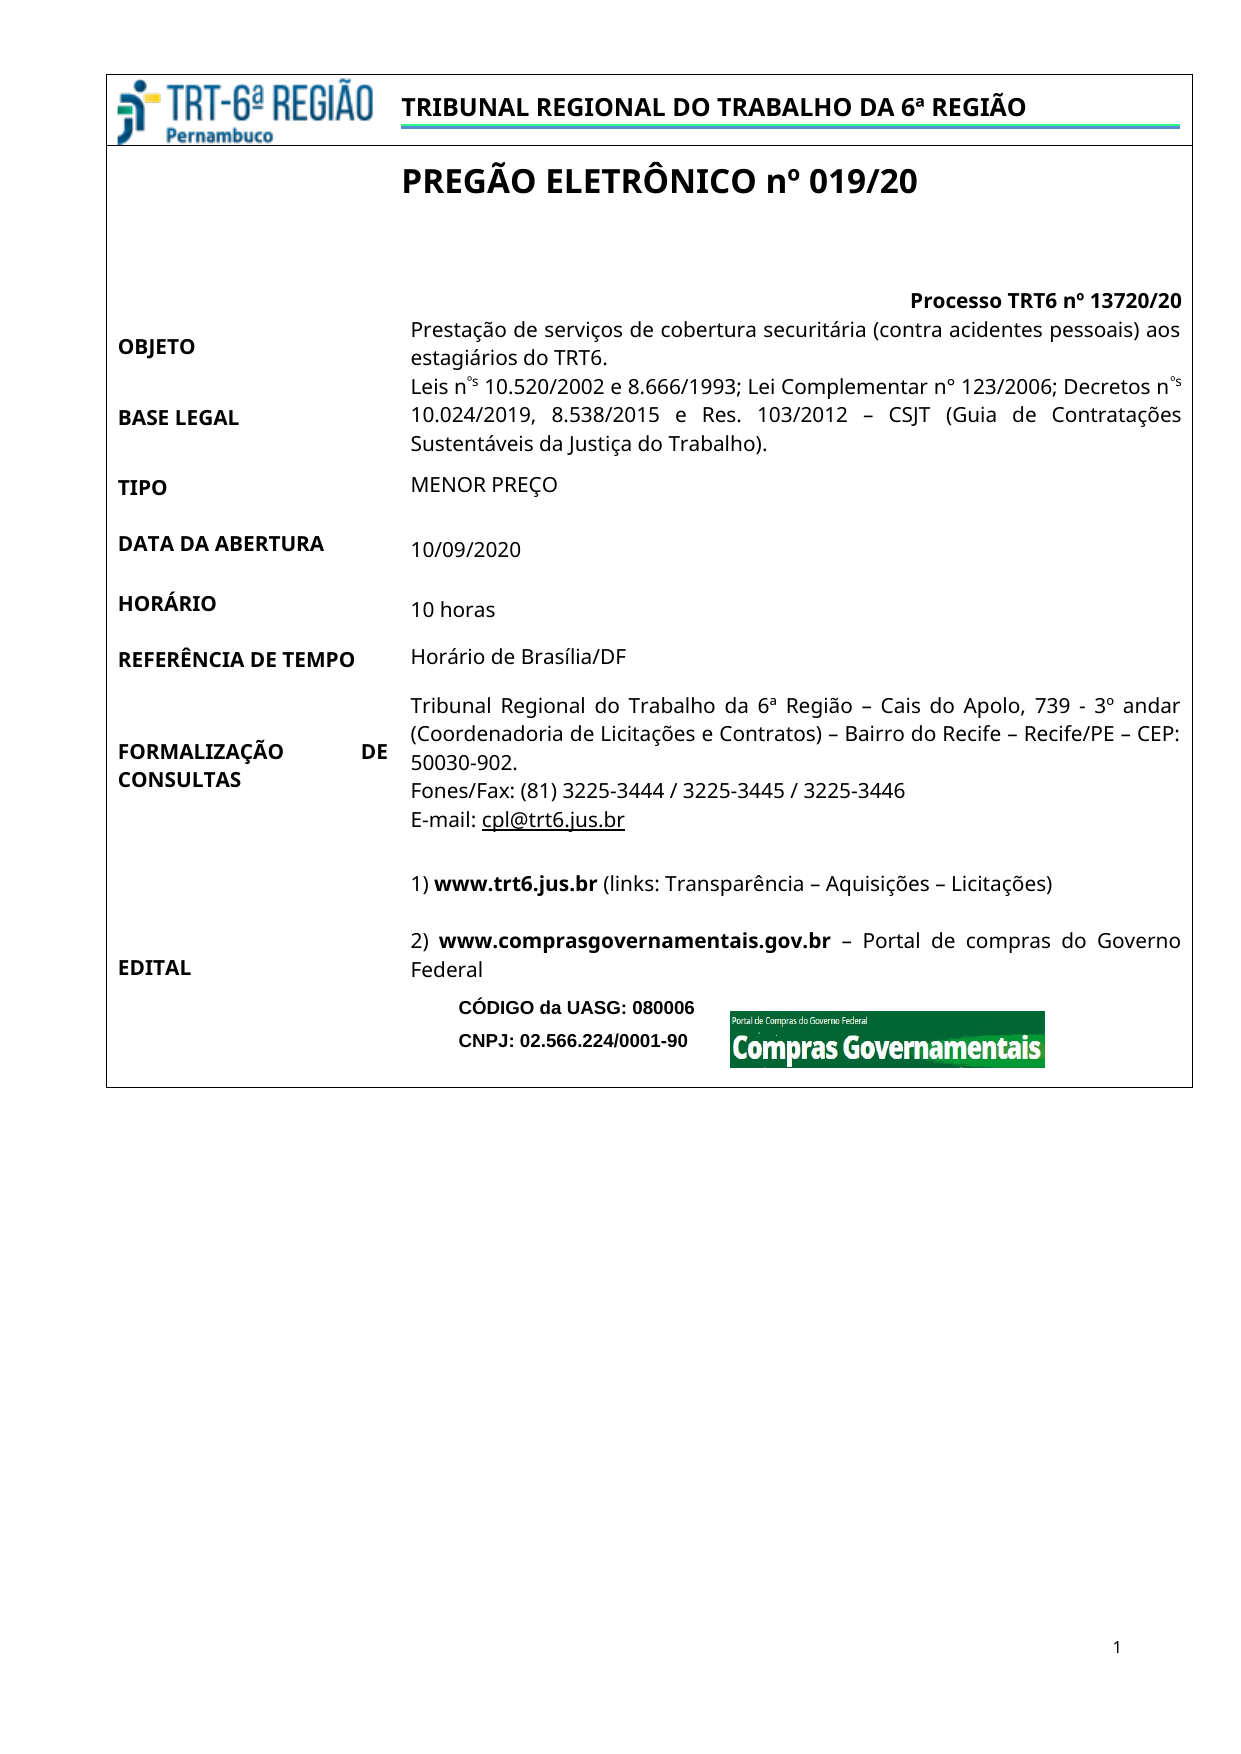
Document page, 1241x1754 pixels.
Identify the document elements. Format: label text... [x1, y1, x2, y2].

table_cell 1) www.trt6.jus.br (links: Transparência – Aquisições – Licitações) 2) www.comprasgovernamentais.gov.br – Portal de compras do Governo Federal [399, 841, 1192, 1087]
table_cell Horário de Brasília/DF [399, 630, 1192, 683]
table_cell TIPO [107, 457, 399, 511]
table_cell OBJETO [107, 315, 399, 372]
table_cell BASE LEGAL [107, 372, 399, 457]
table_cell REFERÊNCIA DE TEMPO [107, 630, 399, 683]
table_cell [107, 146, 390, 287]
table_cell Prestação de serviços de cobertura securitária (contra acidentes pessoais) aos estagiários do TRT6. [399, 315, 1192, 372]
table_cell FORMALIZAÇÃO DE CONSULTAS [107, 684, 399, 841]
table_header TRIBUNAL REGIONAL DO TRABALHO DA 6ª REGIÃO [390, 75, 1192, 145]
table_header [107, 75, 390, 145]
table_cell Processo TRT6 nº 13720/20 [107, 287, 1192, 315]
table_cell 10 horas [399, 570, 1192, 630]
table_cell Leis nºs 10.520/2002 e 8.666/1993; Lei Complementar n° 123/2006; Decretos nºs 10.024/2019, 8.538/2015 e Res. 103/2012 – CSJT (Guia de Contratações Sustentáveis da Justiça do Trabalho). [399, 372, 1192, 457]
table_cell MENOR PREÇO [399, 457, 1192, 511]
table_cell 10/09/2020 [399, 511, 1192, 570]
table_cell EDITAL [107, 841, 399, 1087]
table_cell DATA DA ABERTURA [107, 511, 399, 570]
table_cell HORÁRIO [107, 570, 399, 630]
table_cell PREGÃO ELETRÔNICO nº 019/20 [390, 146, 1192, 287]
table_cell Tribunal Regional do Trabalho da 6ª Região – Cais do Apolo, 739 - 3º andar (Coordenadoria de Licitações e Contratos) – Bairro do Recife – Recife/PE – CEP: 50030-902. Fones/Fax: (81) 3225-3444 / 3225-3445 / 3225-3446 E-mail: cpl@trt6.jus.br [399, 684, 1192, 841]
